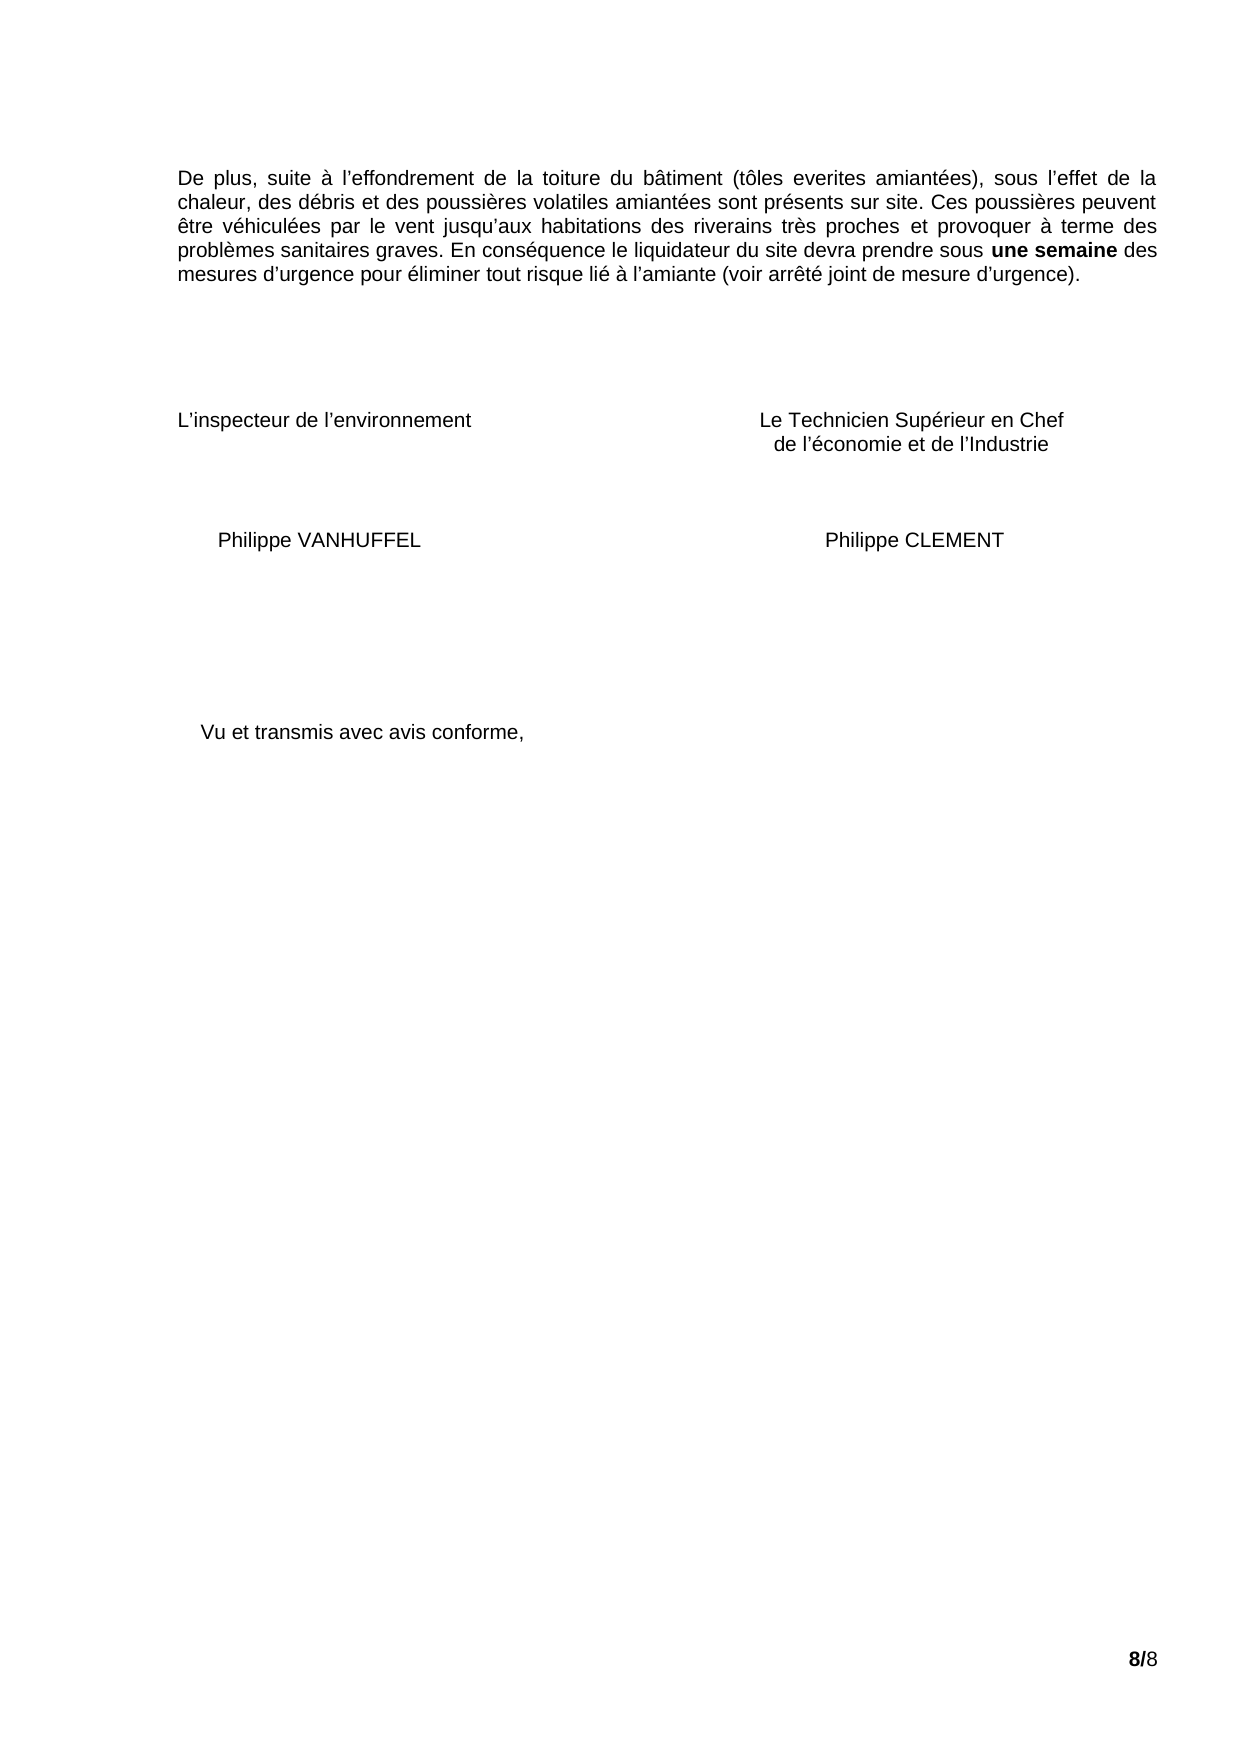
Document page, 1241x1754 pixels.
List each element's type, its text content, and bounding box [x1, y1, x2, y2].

text de l’économie et de l’Industrie [694, 432, 1128, 456]
text L’inspecteur de l’environnement Le Technicien Supérieur en Chef [177, 408, 1128, 432]
text Vu et transmis avec avis conforme, [177, 720, 1157, 744]
text Philippe VANHUFFEL Philippe CLEMENT [177, 528, 1128, 552]
text De plus, suite à l’effondrement de la toiture du bâtiment (tôles everites amiantées), sous l’effet de la chaleur, des débris et des poussières volatiles amiantées sont présents sur site. Ces poussières peuvent être véhiculées par le vent jusqu’aux habitations des riverains très proches et provoquer à terme des problèmes sanitaires graves. En conséquence le liquidateur du site devra prendre sous une semaine des mesures d’urgence pour éliminer tout risque lié à l’amiante (voir arrêté joint de mesure d’urgence). [177, 166, 1157, 285]
